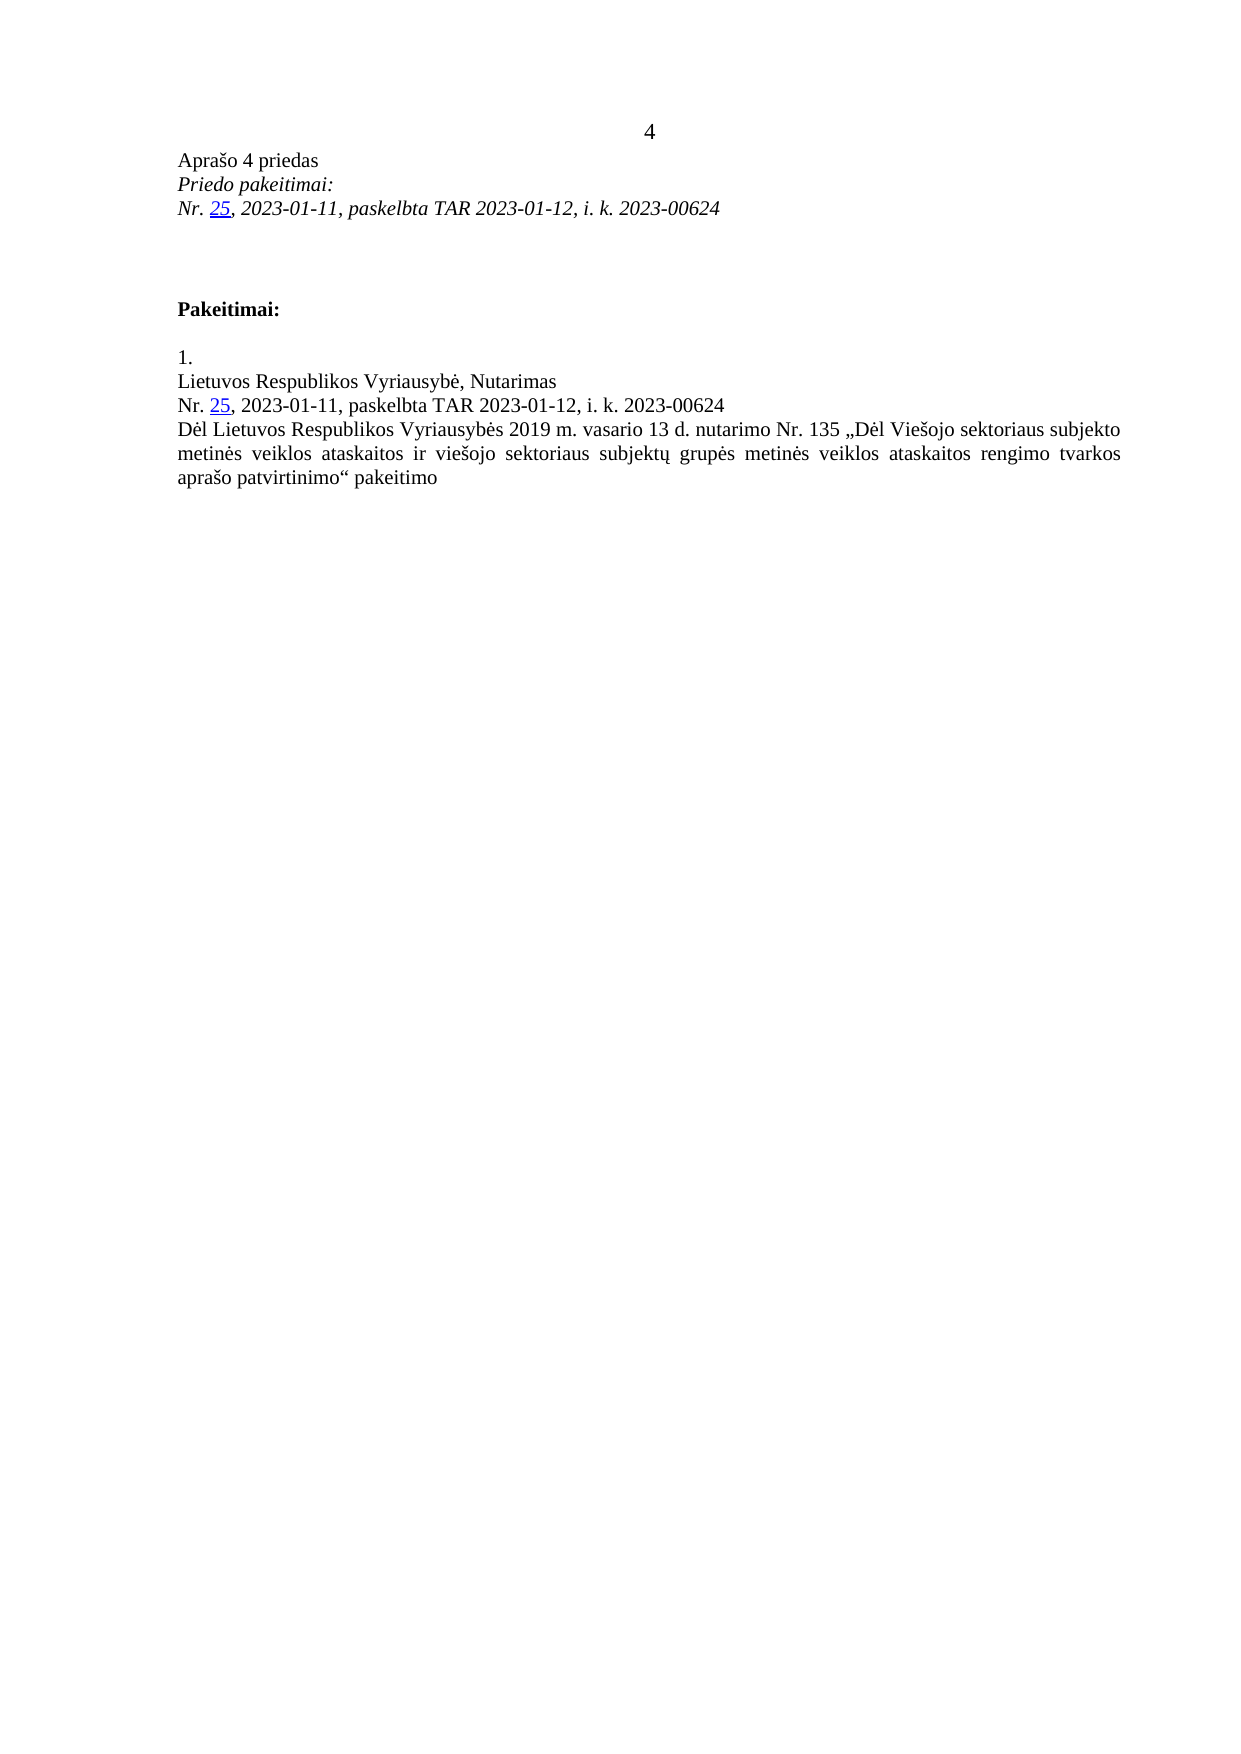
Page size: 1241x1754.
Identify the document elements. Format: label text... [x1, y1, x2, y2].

text Lietuvos Respublikos Vyriausybė, Nutarimas [177, 369, 1122, 393]
text Aprašo 4 priedas [177, 148, 1122, 172]
text Pakeitimai: [177, 297, 1122, 321]
text Nr. 25, 2023-01-11, paskelbta TAR 2023-01-12, i. k. 2023-00624 [177, 196, 1122, 220]
text Nr. 25, 2023-01-11, paskelbta TAR 2023-01-12, i. k. 2023-00624 [177, 393, 1122, 417]
text 1. [177, 345, 1122, 369]
text Dėl Lietuvos Respublikos Vyriausybės 2019 m. vasario 13 d. nutarimo Nr. 135 „Dėl Viešojo sektoriaus subjekto metinės veiklos ataskaitos ir viešojo sektoriaus subjektų grupės metinės veiklos ataskaitos rengimo tvarkos aprašo patvirtinimo“ pakeitimo [177, 417, 1122, 489]
text Priedo pakeitimai: [177, 172, 1122, 196]
